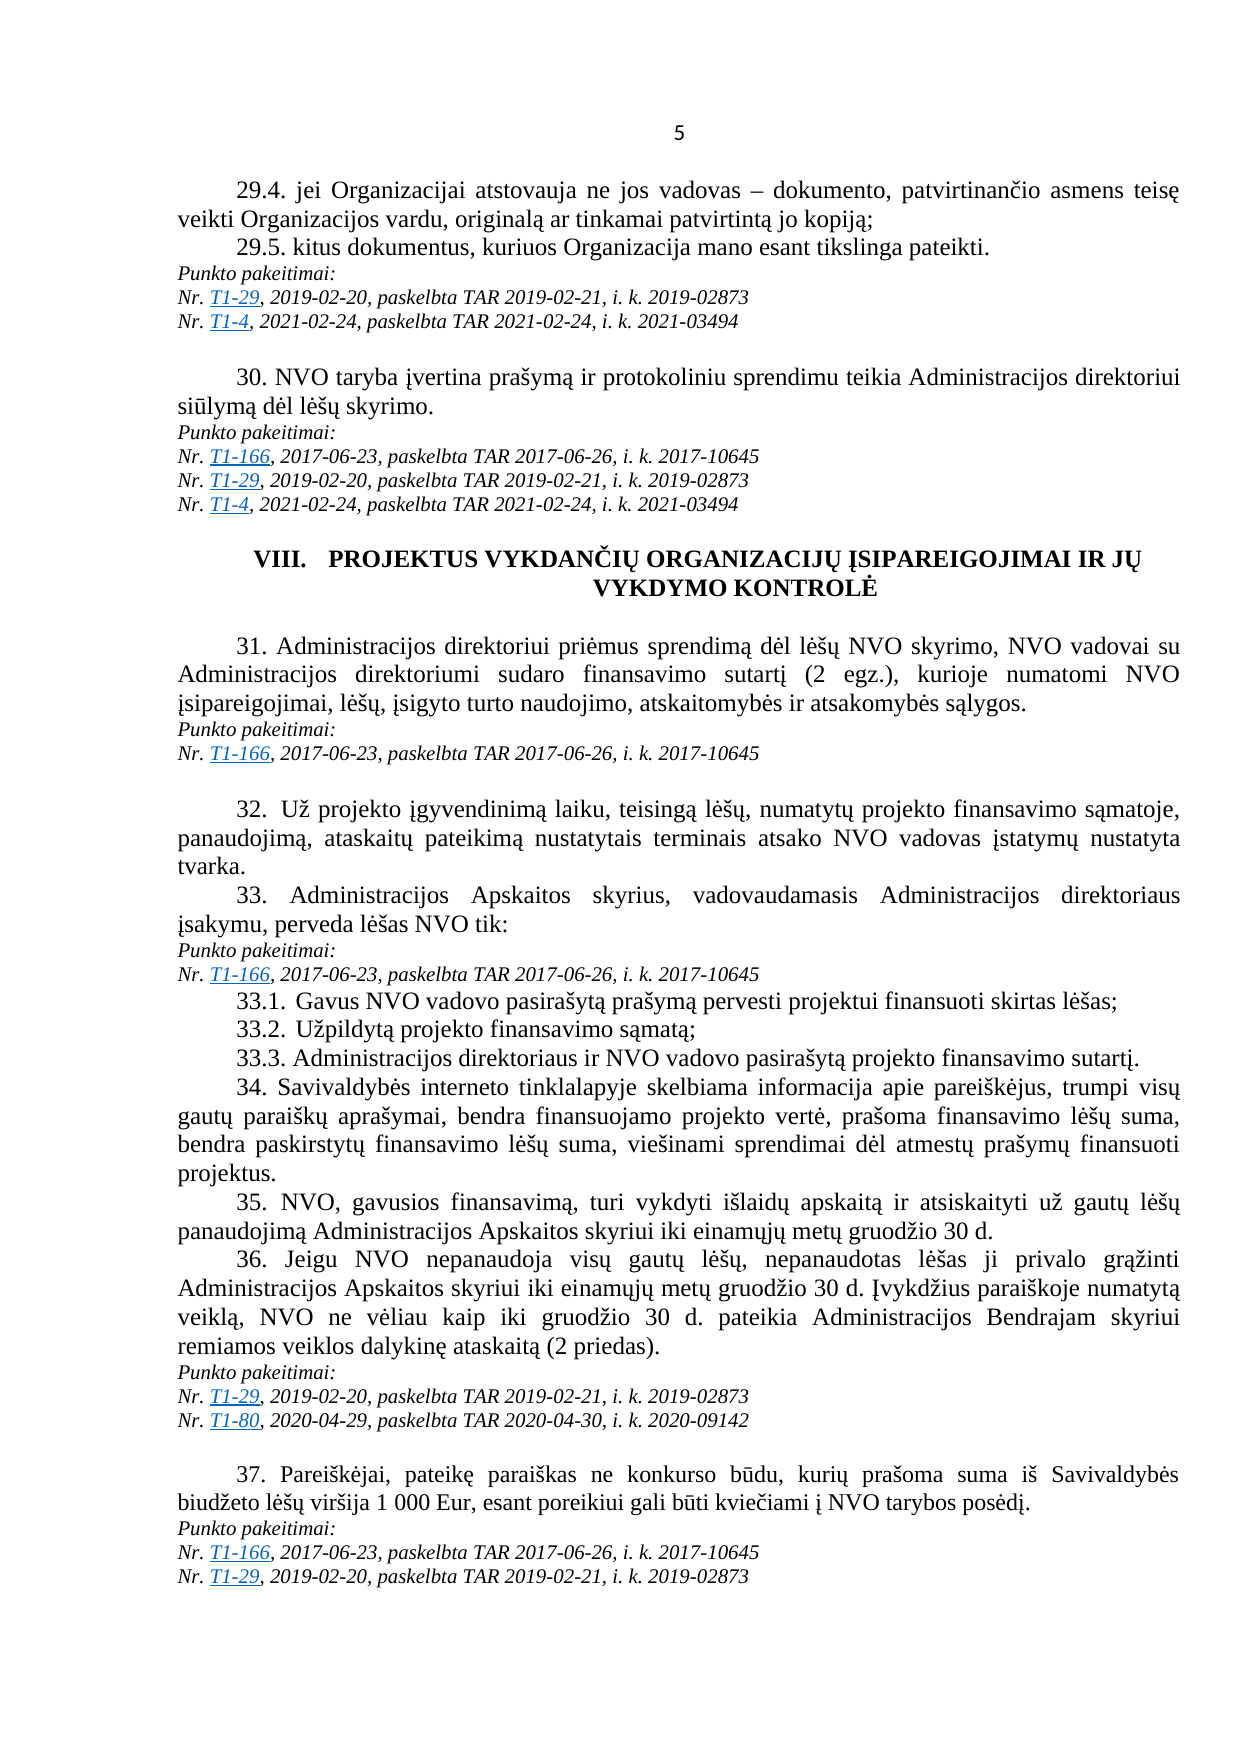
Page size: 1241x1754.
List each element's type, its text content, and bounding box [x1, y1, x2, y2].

text Nr. T1-166, 2017-06-23, paskelbta TAR 2017-06-26, i. k. 2017-10645 [177, 741, 1181, 765]
text 37. Pareiškėjai, pateikę paraiškas ne konkurso būdu, kurių prašoma suma iš Savivaldybės biudžeto lėšų viršija 1 000 Eur, esant poreikiui gali būti kviečiami į NVO tarybos posėdį. [177, 1461, 1181, 1516]
text Nr. T1-166, 2017-06-23, paskelbta TAR 2017-06-26, i. k. 2017-10645 [177, 1540, 1181, 1564]
text 33.1. Gavus NVO vadovo pasirašytą prašymą pervesti projektui finansuoti skirtas lėšas; [177, 986, 1181, 1014]
text Nr. T1-166, 2017-06-23, paskelbta TAR 2017-06-26, i. k. 2017-10645 [177, 444, 1181, 468]
text Punkto pakeitimai: [177, 717, 1181, 741]
text 33.2. Užpildytą projekto finansavimo sąmatą; [177, 1014, 1181, 1043]
text 32. Už projekto įgyvendinimą laiku, teisingą lėšų, numatytų projekto finansavimo sąmatoje, panaudojimą, ataskaitų pateikimą nustatytais terminais atsako NVO vadovas įstatymų nustatyta tvarka. [177, 794, 1181, 880]
text VIII. PROJEKTUS VYKDANČIŲ ORGANIZACIJŲ ĮSIPAREIGOJIMAI IR JŲ VYKDYMO KONTROLĖ [215, 544, 1181, 602]
text Nr. T1-29, 2019-02-20, paskelbta TAR 2019-02-21, i. k. 2019-02873 [177, 1564, 1181, 1588]
text 31. Administracijos direktoriui priėmus sprendimą dėl lėšų NVO skyrimo, NVO vadovai su Administracijos direktoriumi sudaro finansavimo sutartį (2 egz.), kurioje numatomi NVO įsipareigojimai, lėšų, įsigyto turto naudojimo, atskaitomybės ir atsakomybės sąlygos. [177, 631, 1181, 717]
text 35. NVO, gavusios finansavimą, turi vykdyti išlaidų apskaitą ir atsiskaityti už gautų lėšų panaudojimą Administracijos Apskaitos skyriui iki einamųjų metų gruodžio 30 d. [177, 1187, 1181, 1244]
text Nr. T1-166, 2017-06-23, paskelbta TAR 2017-06-26, i. k. 2017-10645 [177, 962, 1181, 986]
text Nr. T1-29, 2019-02-20, paskelbta TAR 2019-02-21, i. k. 2019-02873 [177, 468, 1181, 492]
text Punkto pakeitimai: [177, 419, 1181, 444]
text Nr. T1-29, 2019-02-20, paskelbta TAR 2019-02-21, i. k. 2019-02873 [177, 285, 1181, 309]
text 30. NVO taryba įvertina prašymą ir protokoliniu sprendimu teikia Administracijos direktoriui siūlymą dėl lėšų skyrimo. [177, 362, 1181, 419]
text 33.3. Administracijos direktoriaus ir NVO vadovo pasirašytą projekto finansavimo sutartį. [236, 1043, 1181, 1072]
text Nr. T1-29, 2019-02-20, paskelbta TAR 2019-02-21, i. k. 2019-02873 [177, 1384, 1181, 1408]
text Nr. T1-4, 2021-02-24, paskelbta TAR 2021-02-24, i. k. 2021-03494 [177, 309, 1181, 333]
text Punkto pakeitimai: [177, 1516, 1181, 1540]
text Nr. T1-4, 2021-02-24, paskelbta TAR 2021-02-24, i. k. 2021-03494 [177, 492, 1181, 516]
text 36. Jeigu NVO nepanaudoja visų gautų lėšų, nepanaudotas lėšas ji privalo grąžinti Administracijos Apskaitos skyriui iki einamųjų metų gruodžio 30 d. Įvykdžius paraiškoje numatytą veiklą, NVO ne vėliau kaip iki gruodžio 30 d. pateikia Administracijos Bendrajam skyriui remiamos veiklos dalykinę ataskaitą (2 priedas). [177, 1244, 1181, 1359]
text 33. Administracijos Apskaitos skyrius, vadovaudamasis Administracijos direktoriaus įsakymu, perveda lėšas NVO tik: [177, 880, 1181, 938]
text Punkto pakeitimai: [177, 938, 1181, 962]
text Punkto pakeitimai: [177, 261, 1181, 285]
text 29.4. jei Organizacijai atstovauja ne jos vadovas – dokumento, patvirtinančio asmens teisę veikti Organizacijos vardu, originalą ar tinkamai patvirtintą jo kopiją; [177, 175, 1181, 232]
text Punkto pakeitimai: [177, 1359, 1181, 1384]
text Nr. T1-80, 2020-04-29, paskelbta TAR 2020-04-30, i. k. 2020-09142 [177, 1408, 1181, 1432]
text 29.5. kitus dokumentus, kuriuos Organizacija mano esant tikslinga pateikti. [177, 232, 1181, 261]
text 34. Savivaldybės interneto tinklalapyje skelbiama informacija apie pareiškėjus, trumpi visų gautų paraiškų aprašymai, bendra finansuojamo projekto vertė, prašoma finansavimo lėšų suma, bendra paskirstytų finansavimo lėšų suma, viešinami sprendimai dėl atmestų prašymų finansuoti projektus. [177, 1072, 1181, 1187]
